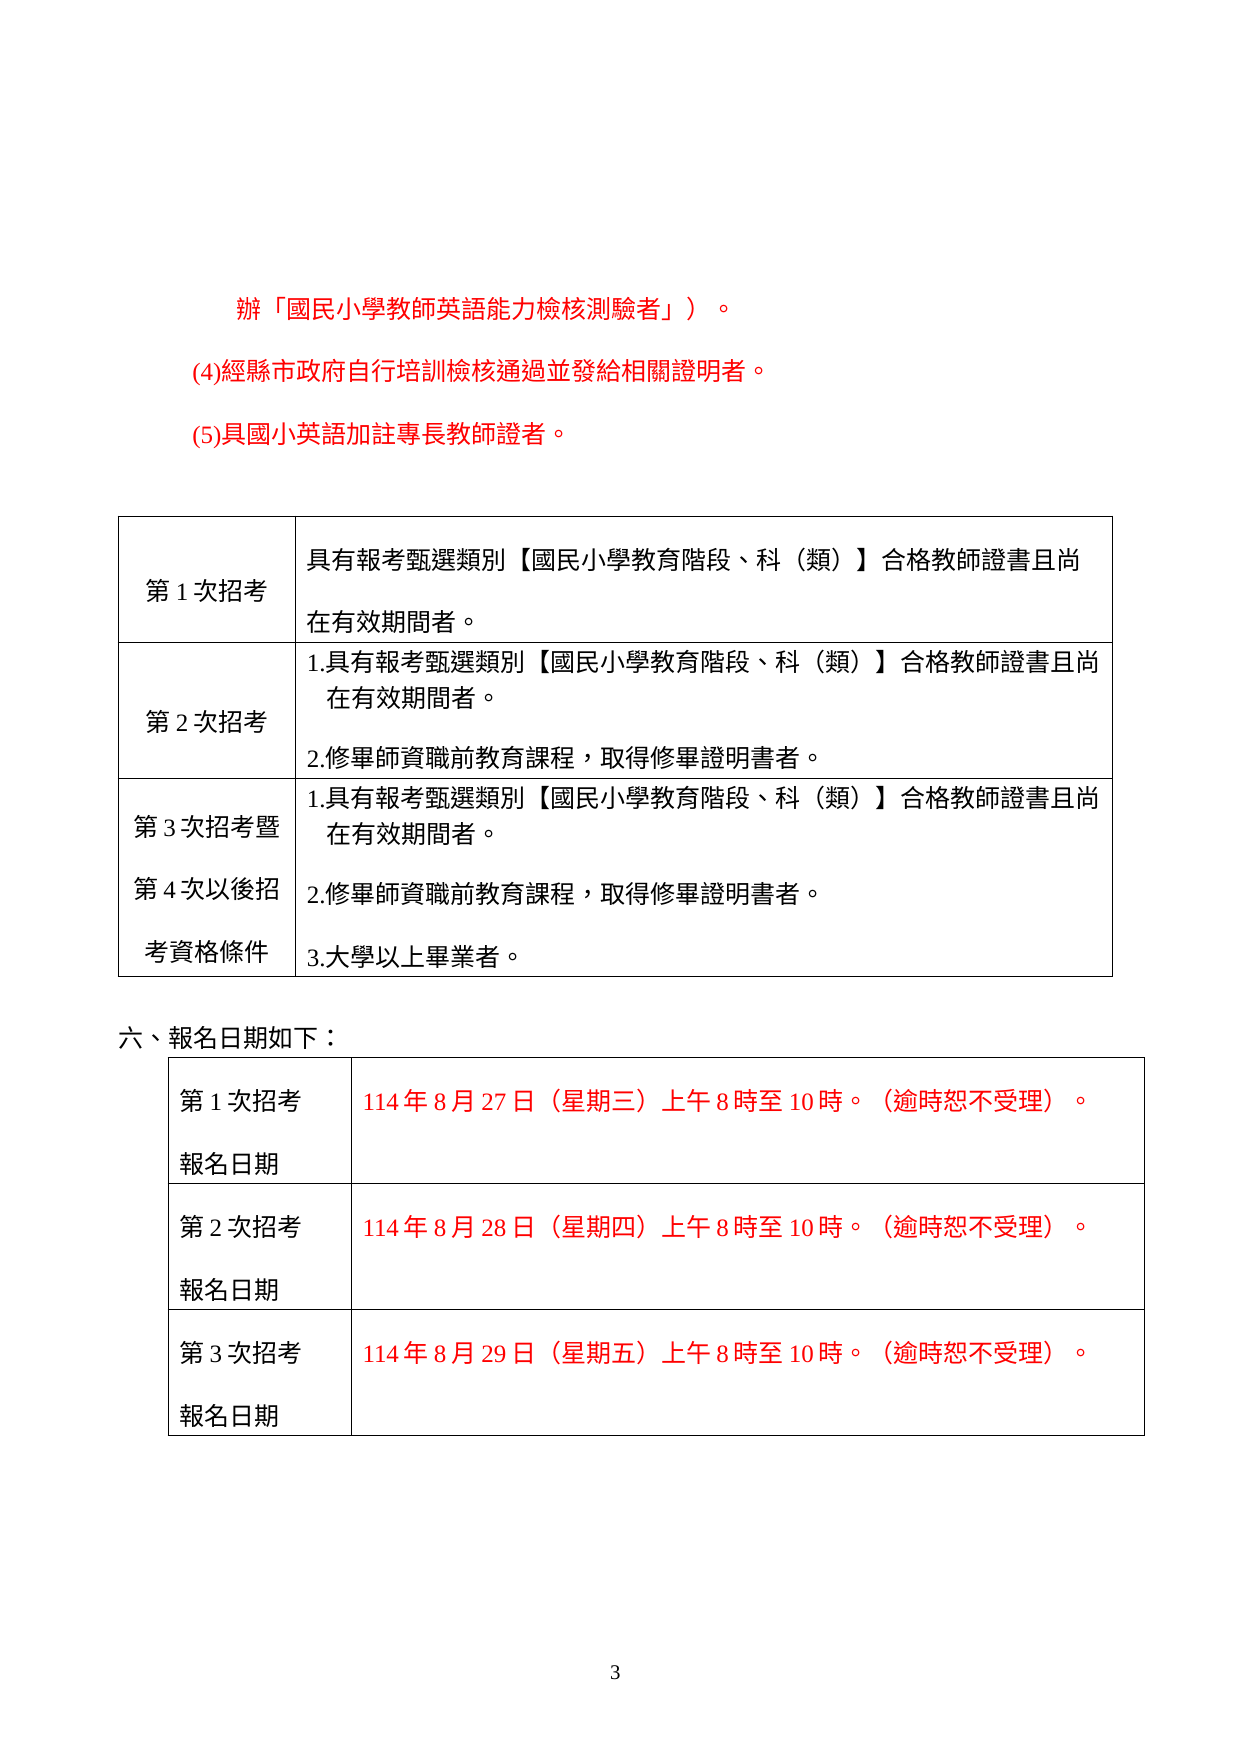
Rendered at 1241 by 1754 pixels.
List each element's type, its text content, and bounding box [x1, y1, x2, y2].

text (4)經縣市政府自行培訓檢核通過並發給相關證明者。 [192, 328, 1122, 391]
table_cell 114年8月28日（星期四）上午8時至10時。（逾時恕不受理）。 [352, 1184, 1144, 1309]
table_cell 1.具有報考甄選類別【國民小學教育階段、科（類）】合格教師證書且尚在有效期間者。 2.修畢師資職前教育課程，取得修畢證明書者。 [296, 643, 1112, 778]
text 辦「國民小學教師英語能力檢核測驗者」）。 [192, 266, 1122, 328]
table_header 第1次招考 報名日期 [169, 1058, 351, 1183]
table_header 第1次招考 [119, 517, 295, 642]
table_header 114年8月27日（星期三）上午8時至10時。（逾時恕不受理）。 [352, 1058, 1144, 1183]
table_cell 第3次招考暨 第4次以後招考資格條件 [119, 779, 295, 976]
table_cell 第3次招考 報名日期 [169, 1310, 351, 1435]
table_header 具有報考甄選類別【國民小學教育階段、科（類）】合格教師證書且尚在有效期間者。 [296, 517, 1112, 642]
table_cell 114年8月29日（星期五）上午8時至10時。（逾時恕不受理）。 [352, 1310, 1144, 1435]
text (5)具國小英語加註專長教師證者。 [192, 391, 1122, 453]
text 六、報名日期如下： [118, 994, 1122, 1057]
table_cell 第2次招考 [119, 643, 295, 778]
table_cell 第2次招考 報名日期 [169, 1184, 351, 1309]
table_cell 1.具有報考甄選類別【國民小學教育階段、科（類）】合格教師證書且尚在有效期間者。 2.修畢師資職前教育課程，取得修畢證明書者。 3.大學以上畢業者。 [296, 779, 1112, 976]
